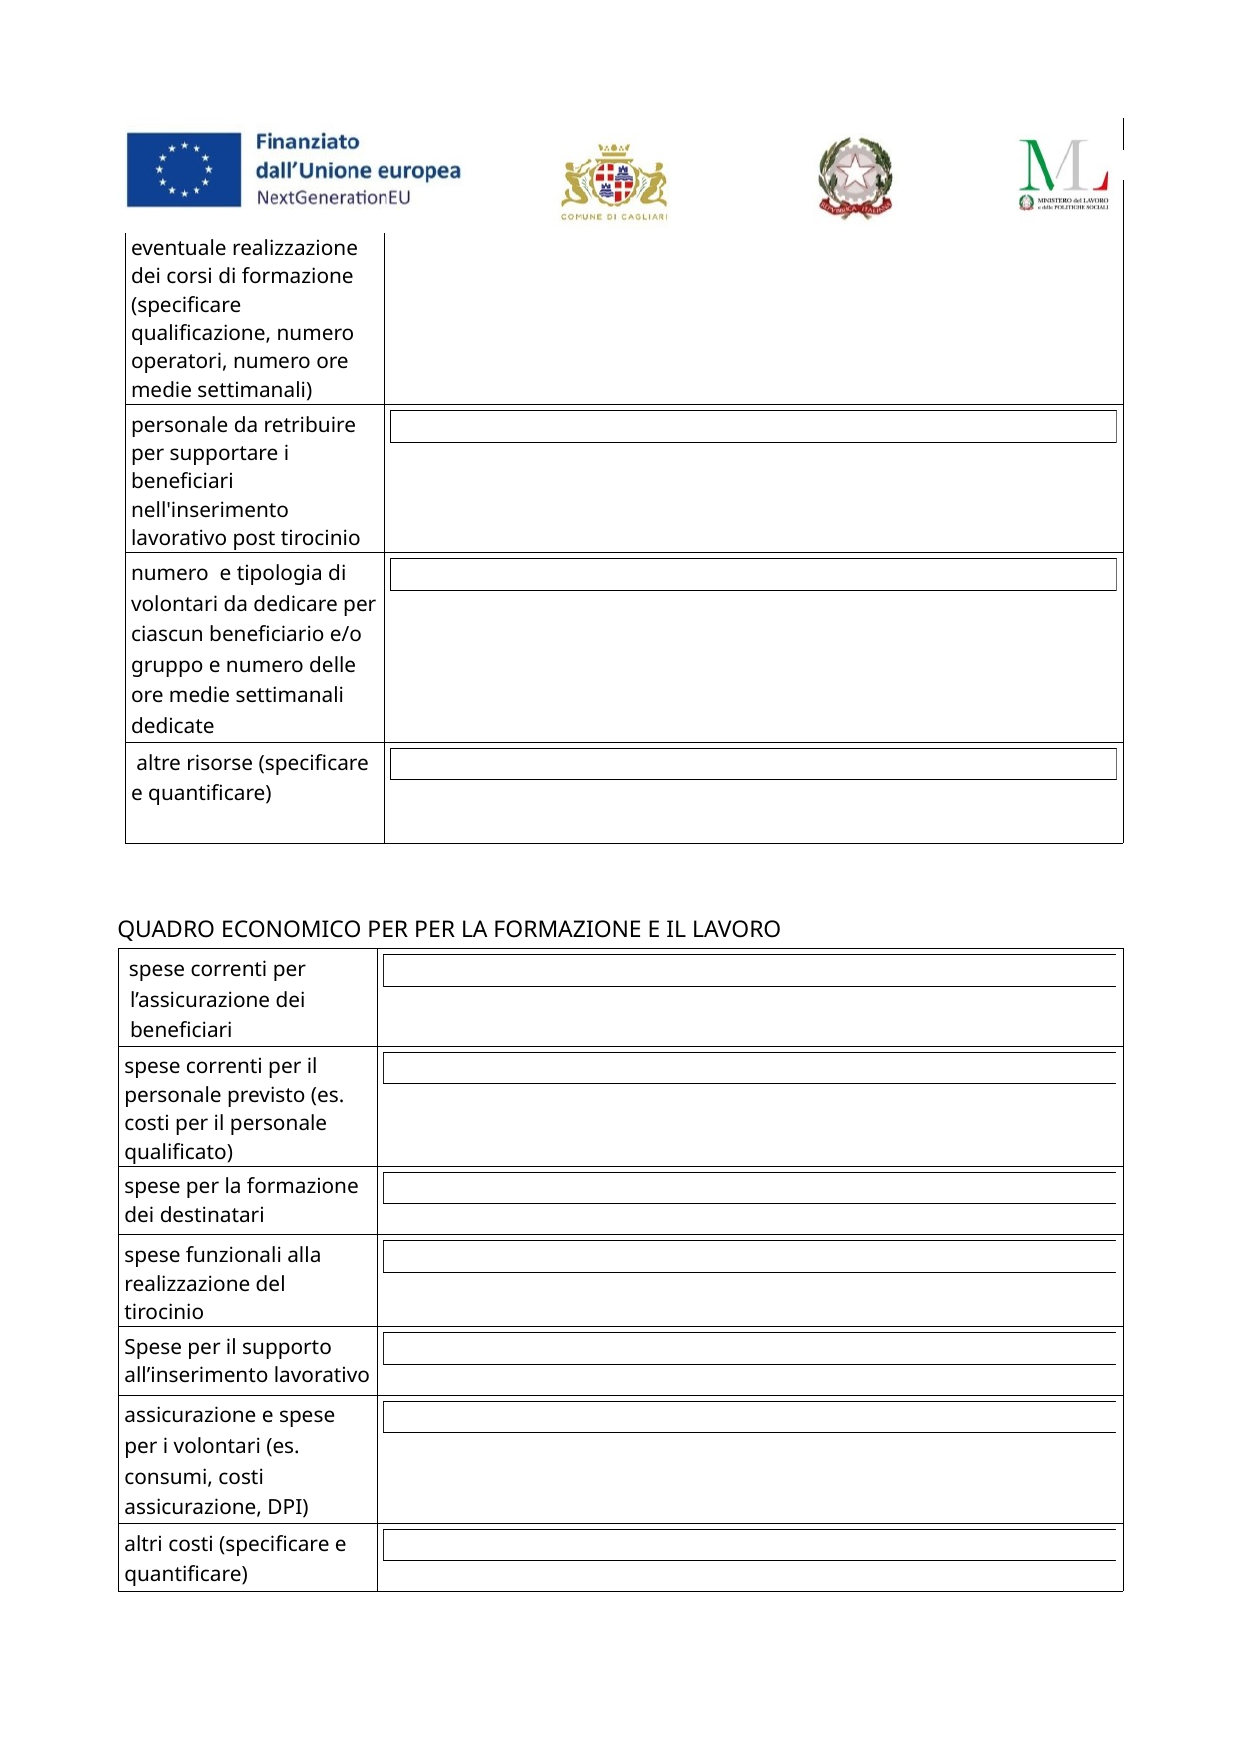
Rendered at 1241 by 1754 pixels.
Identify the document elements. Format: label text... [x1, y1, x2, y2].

table_cell [378, 1047, 1123, 1166]
table_cell [378, 1396, 1123, 1523]
table_cell [378, 1167, 1123, 1234]
table_header [378, 949, 1123, 1046]
table_cell [385, 553, 1123, 741]
table_cell personale da retribuire per supportare i beneficiari nell'inserimento lavorativo post tirocinio [126, 405, 384, 552]
table_cell spese funzionali alla realizzazione del tirocinio [119, 1235, 377, 1326]
table_cell [378, 1327, 1123, 1394]
table_header spese correnti per l’assicurazione dei beneficiari [119, 949, 377, 1046]
table_cell [378, 1235, 1123, 1326]
table_cell [385, 405, 1123, 552]
text QUADRO ECONOMICO PER PER LA FORMAZIONE E IL LAVORO [117, 913, 1123, 944]
table_cell Spese per il supporto all’inserimento lavorativo [119, 1327, 377, 1394]
table_cell [385, 743, 1123, 842]
table_cell [385, 233, 1123, 403]
table_cell eventuale realizzazione dei corsi di formazione (specificare qualificazione, numero operatori, numero ore medie settimanali) [126, 233, 384, 403]
table_cell [378, 1524, 1123, 1591]
table_cell spese per la formazione dei destinatari [119, 1167, 377, 1234]
table_cell numero e tipologia di volontari da dedicare per ciascun beneficiario e/o gruppo e numero delle ore medie settimanali dedicate [126, 553, 384, 741]
table_cell spese correnti per il personale previsto (es. costi per il personale qualificato) [119, 1047, 377, 1166]
table_cell assicurazione e spese per i volontari (es. consumi, costi assicurazione, DPI) [119, 1396, 377, 1523]
table_cell altre risorse (specificare e quantificare) [126, 743, 384, 842]
table_cell altri costi (specificare e quantificare) [119, 1524, 377, 1591]
picture [118, 117, 1123, 233]
